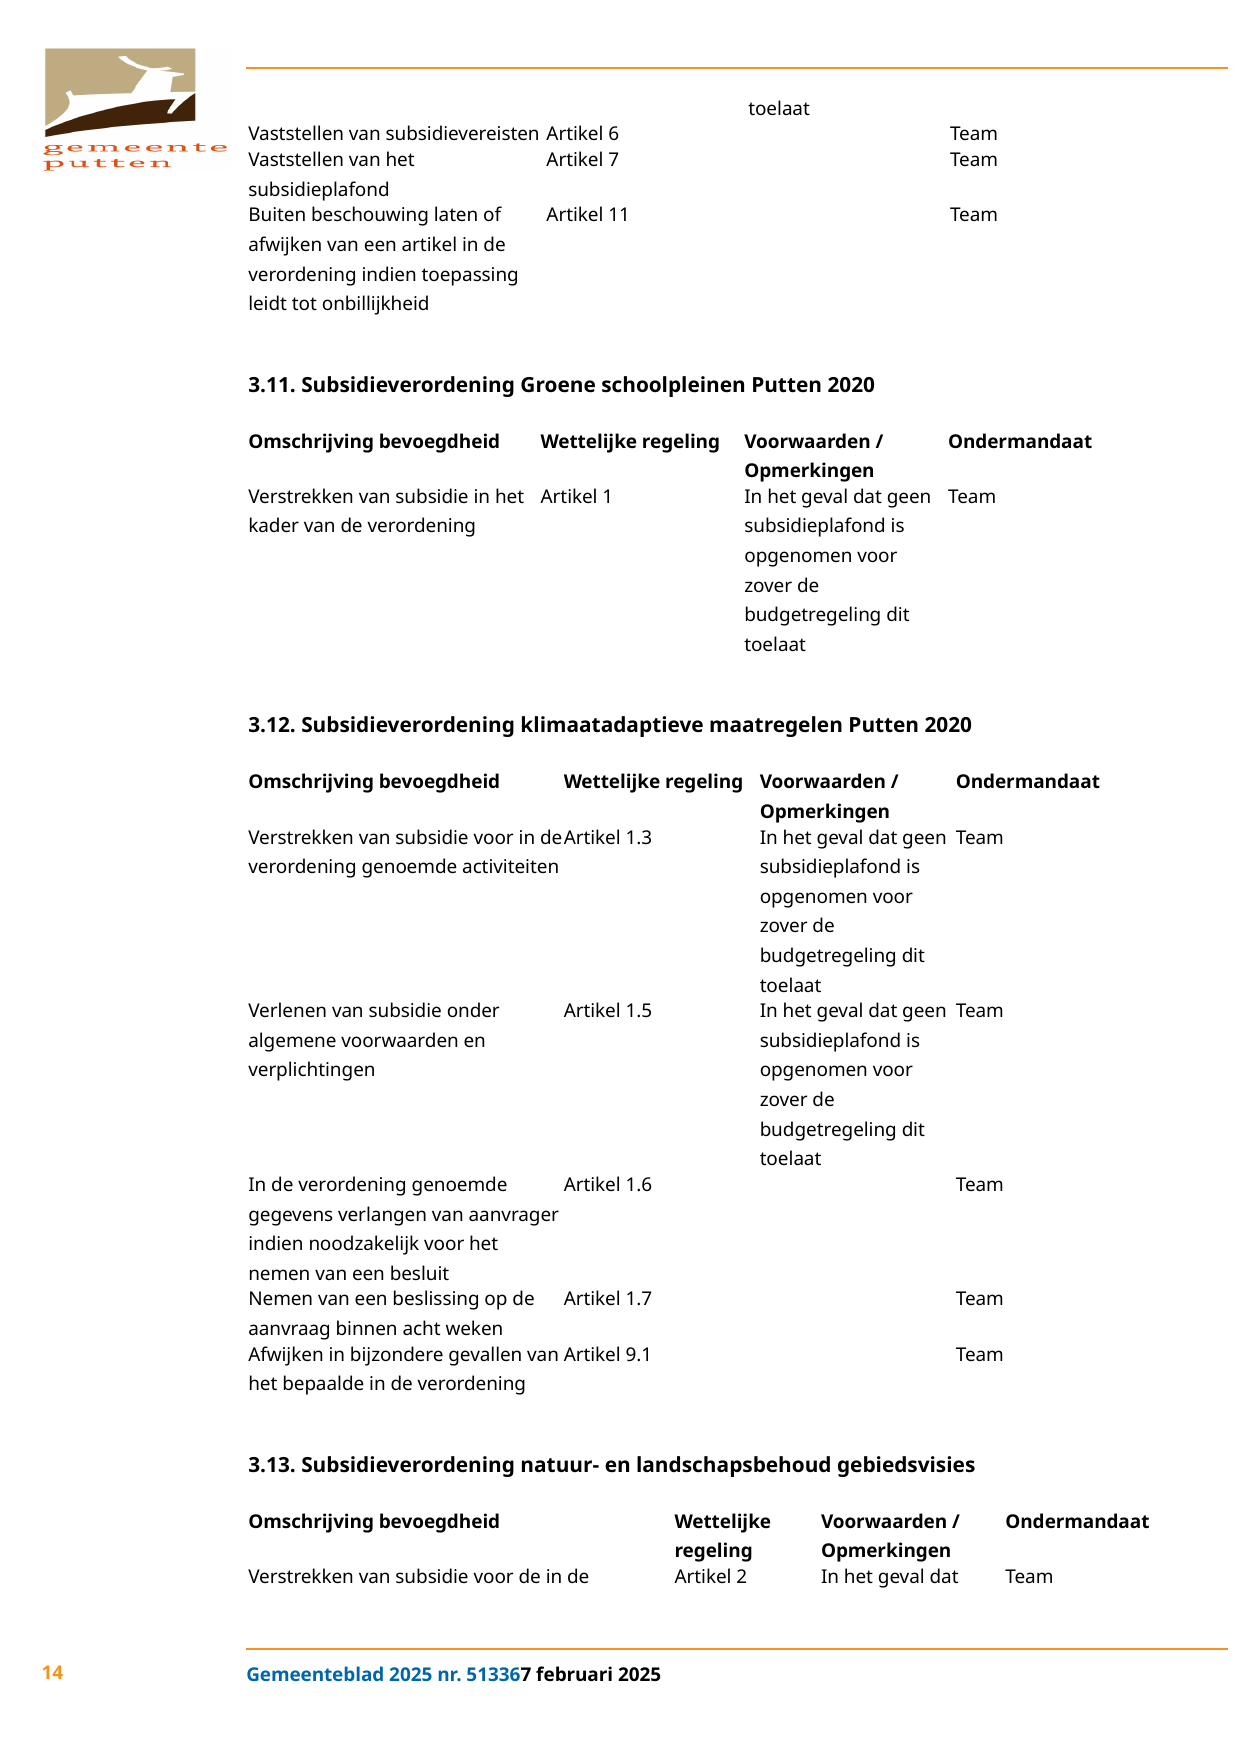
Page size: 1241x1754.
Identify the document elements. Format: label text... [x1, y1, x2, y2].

table_cell Team [950, 121, 1152, 146]
table_header Voorwaarden / Opmerkingen [760, 769, 956, 824]
table_cell Afwijken in bijzondere gevallen van het bepaalde in de verordening [248, 1341, 563, 1396]
table_cell Artikel 9.1 [564, 1341, 759, 1396]
table_header Wettelijke regeling [564, 769, 759, 824]
table_cell [760, 1171, 956, 1286]
table_header Ondermandaat [1005, 1508, 1152, 1563]
table_cell Artikel 1.3 [564, 824, 759, 997]
table_cell In het geval dat geen subsidieplafond is opgenomen voor zover de budgetregeling dit toelaat [760, 824, 956, 997]
table_cell In het geval dat geen subsidieplafond is opgenomen voor zover de budgetregeling dit toelaat [744, 483, 948, 657]
table_cell Artikel 1 [540, 483, 744, 657]
table_cell Artikel 11 [546, 202, 748, 316]
table_cell Team [956, 1171, 1152, 1286]
table_cell Team [956, 1286, 1152, 1341]
table_cell Team [956, 824, 1152, 997]
table_cell In het geval dat geen subsidieplafond is opgenomen voor zover de budgetregeling dit toelaat [760, 998, 956, 1171]
text 3.11. Subsidieverordening Groene schoolpleinen Putten 2020 [248, 370, 1152, 398]
table_header Omschrijving bevoegdheid [248, 1508, 674, 1563]
table_cell Verlenen van subsidie onder algemene voorwaarden en verplichtingen [248, 998, 563, 1171]
table_cell Team [950, 202, 1152, 316]
table_cell Artikel 1.5 [564, 998, 759, 1171]
table_cell Artikel 1.6 [564, 1171, 759, 1286]
table_cell Team [950, 146, 1152, 202]
table_cell Verstrekken van subsidie in het kader van de verordening [248, 483, 540, 657]
text 3.12. Subsidieverordening klimaatadaptieve maatregelen Putten 2020 [248, 710, 1152, 739]
table_cell [760, 1341, 956, 1396]
table_header Omschrijving bevoegdheid [248, 428, 540, 483]
table_cell Artikel 6 [546, 121, 748, 146]
table_cell Vaststellen van subsidievereisten [248, 121, 546, 146]
table_cell [748, 202, 950, 316]
table_header Ondermandaat [948, 428, 1152, 483]
picture [41, 47, 231, 172]
table_cell [546, 95, 748, 121]
table_cell Nemen van een beslissing op de aanvraag binnen acht weken [248, 1286, 563, 1341]
table_header Voorwaarden / Opmerkingen [744, 428, 948, 483]
table_cell Team [956, 998, 1152, 1171]
table_cell toelaat [748, 95, 950, 121]
table_cell [748, 121, 950, 146]
table_header Wettelijke regeling [540, 428, 744, 483]
table_header Omschrijving bevoegdheid [248, 769, 563, 824]
text 3.13. Subsidieverordening natuur- en landschapsbehoud gebiedsvisies [248, 1450, 1152, 1478]
table_cell Verstrekken van subsidie voor de in de [248, 1563, 674, 1589]
table_cell Artikel 1.7 [564, 1286, 759, 1341]
table_cell Artikel 2 [674, 1563, 821, 1589]
table_cell [760, 1286, 956, 1341]
table_cell Vaststellen van het subsidieplafond [248, 146, 546, 202]
table_header Wettelijke regeling [674, 1508, 821, 1563]
table_cell Team [1005, 1563, 1152, 1589]
table_cell Team [948, 483, 1152, 657]
table_cell [950, 95, 1152, 121]
table_cell Verstrekken van subsidie voor in de verordening genoemde activiteiten [248, 824, 563, 997]
table_cell [748, 146, 950, 202]
table_cell Buiten beschouwing laten of afwijken van een artikel in de verordening indien toepassing leidt tot onbillijkheid [248, 202, 546, 316]
table_header Ondermandaat [956, 769, 1152, 824]
table_cell Team [956, 1341, 1152, 1396]
table_cell Artikel 7 [546, 146, 748, 202]
table_header Voorwaarden / Opmerkingen [821, 1508, 1005, 1563]
table_cell [248, 95, 546, 121]
table_cell In het geval dat [821, 1563, 1005, 1589]
table_cell In de verordening genoemde gegevens verlangen van aanvrager indien noodzakelijk voor het nemen van een besluit [248, 1171, 563, 1286]
